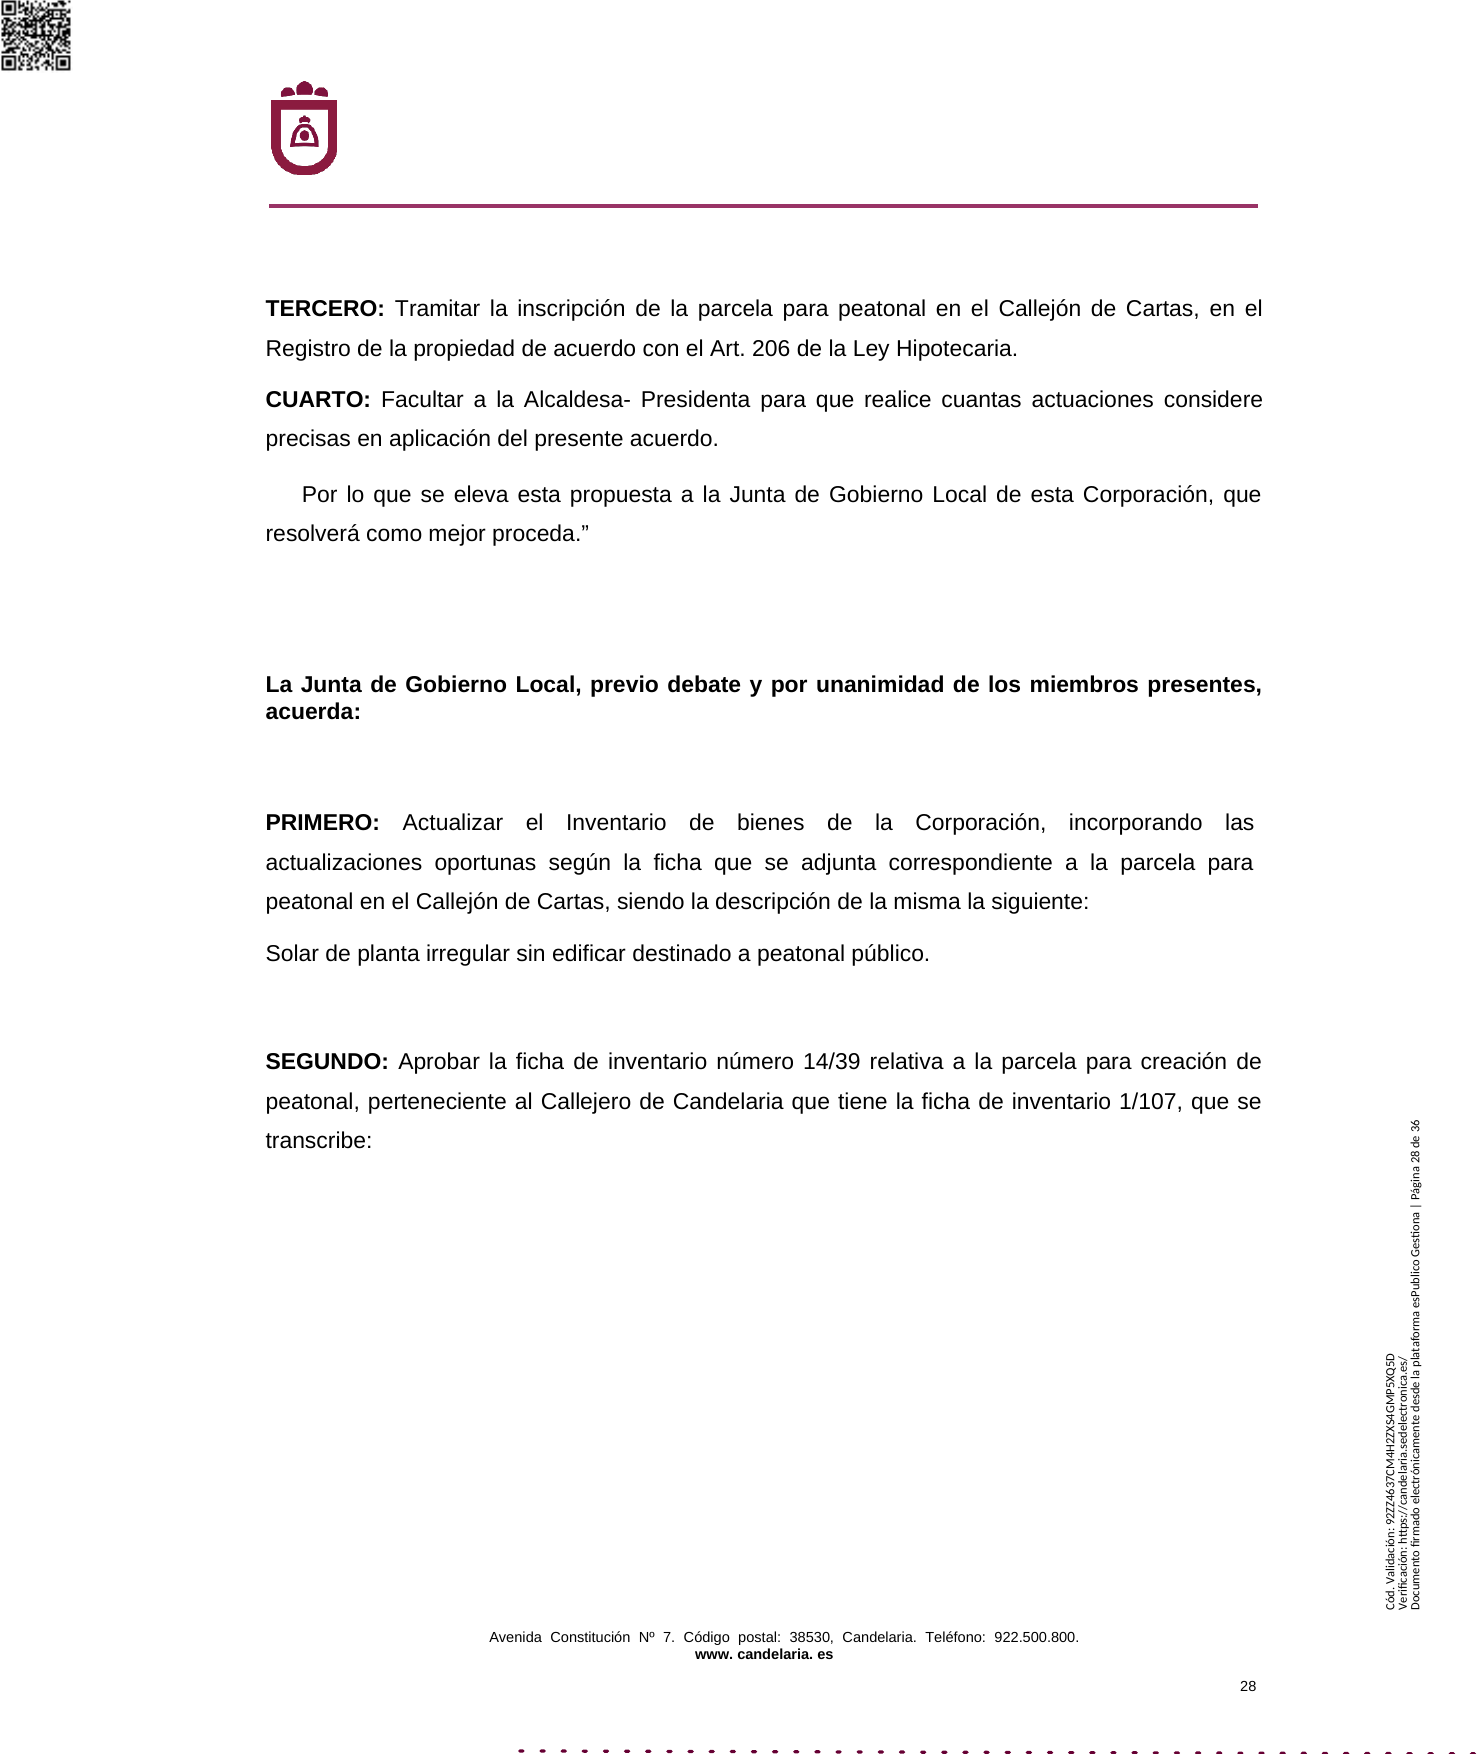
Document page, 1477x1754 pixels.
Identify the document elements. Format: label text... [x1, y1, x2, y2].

text La Junta de Gobierno Local, previo debate y por unanimidad de los miembros presentes, acuerda: [265, 671, 1264, 725]
text CUARTO: Facultar a la Alcaldesa- Presidenta para que realice cuantas actuaciones considere precisas en aplicación del presente acuerdo. [265, 386, 1263, 452]
text SEGUNDO: Aprobar la ficha de inventario número 14/39 relativa a la parcela para creación de peatonal, perteneciente al Callejero de Candelaria que tiene la ficha de inventario 1/107, que se transcribe: [265, 1048, 1263, 1153]
text TERCERO: Tramitar la inscripción de la parcela para peatonal en el Callejón de Cartas, en el Registro de la propiedad de acuerdo con el Art. 206 de la Ley Hipotecaria. [265, 295, 1263, 361]
text Solar de planta irregular sin edificar destinado a peatonal público. [265, 940, 1263, 967]
text Por lo que se eleva esta propuesta a la Junta de Gobierno Local de esta Corporación, que resolverá como mejor proceda.” [265, 481, 1263, 547]
text PRIMERO: Actualizar el Inventario de bienes de la Corporación, incorporando las actualizaciones oportunas según la ficha que se adjunta correspondiente a la parcela para peatonal en el Callejón de Cartas, siendo la descripción de la misma la siguiente: [265, 809, 1255, 915]
